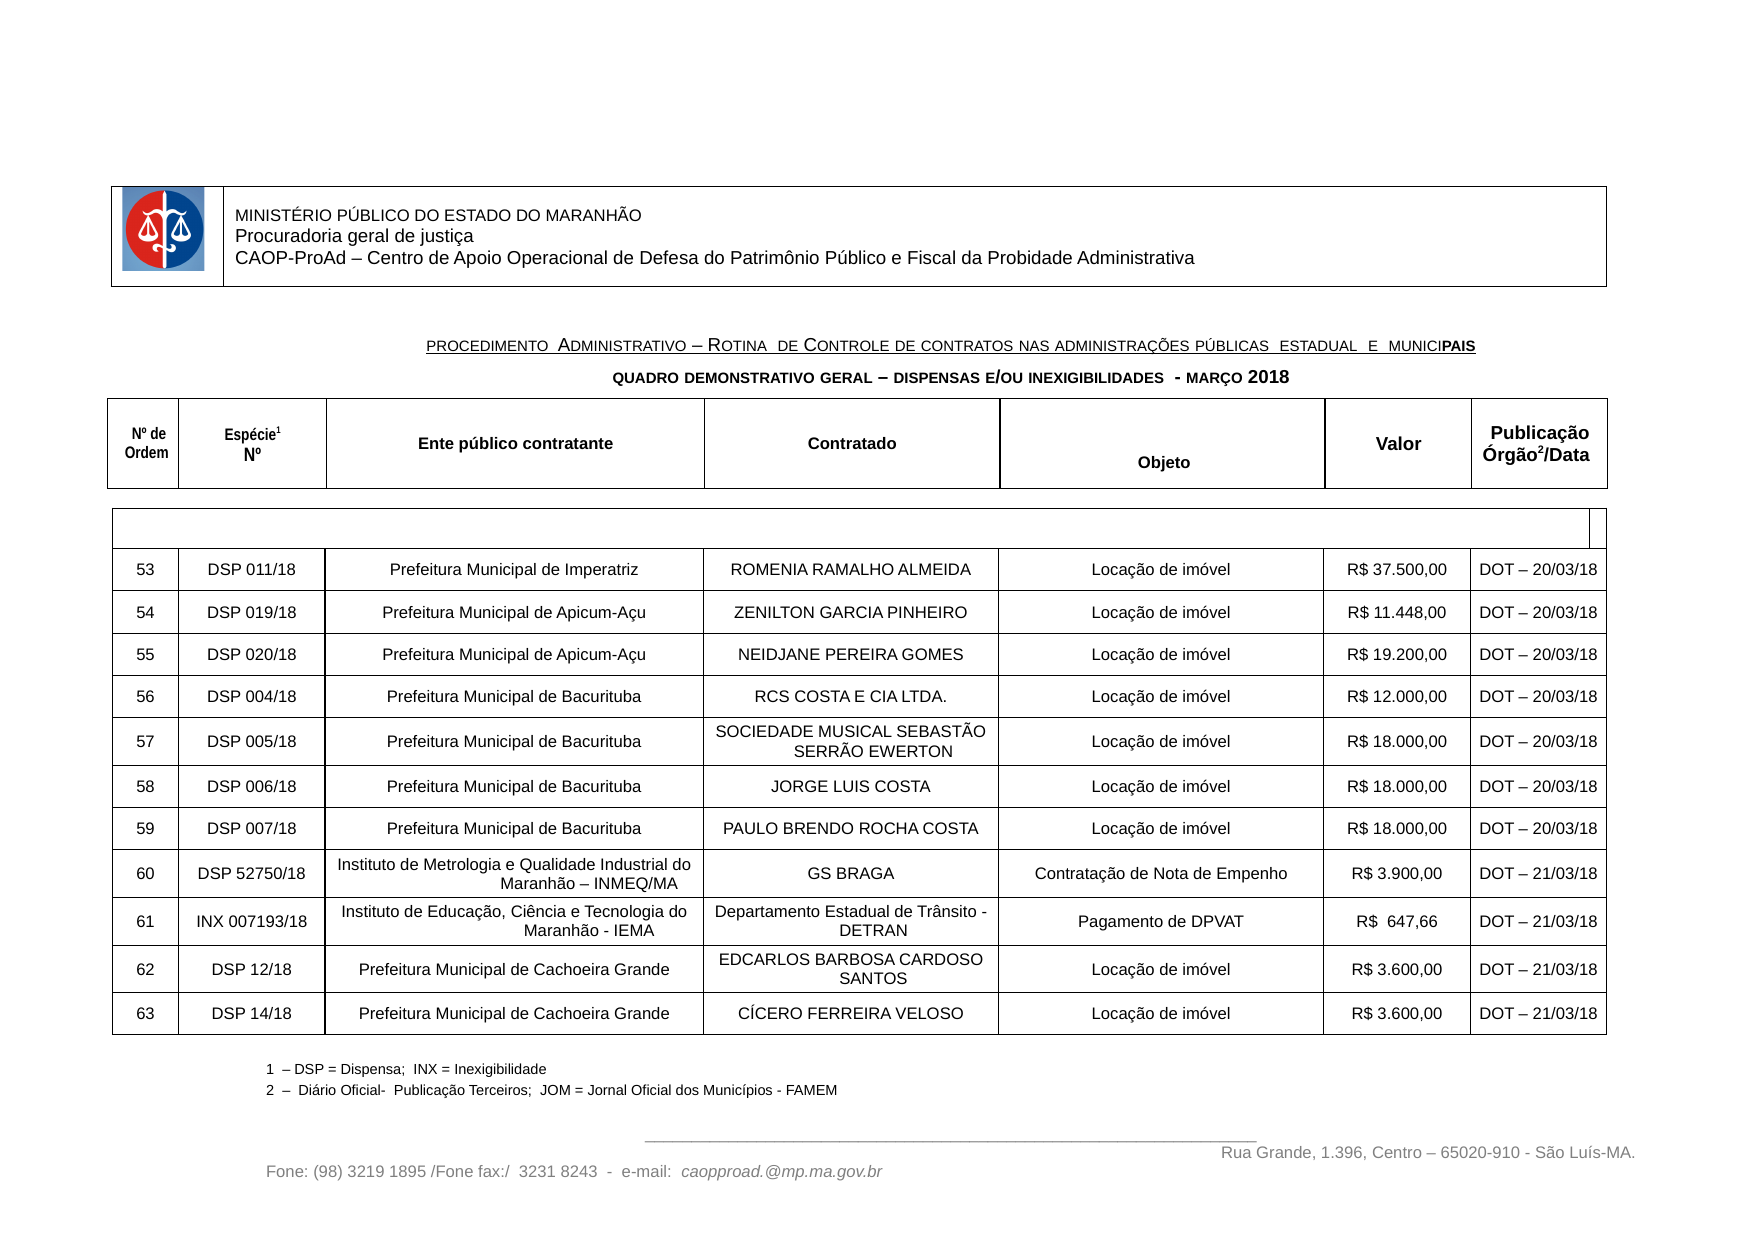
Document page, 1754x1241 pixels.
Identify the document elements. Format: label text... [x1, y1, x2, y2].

table_cell Locação de imóvel [999, 676, 1323, 717]
table_cell JORGE LUIS COSTA [704, 766, 998, 807]
table_cell Prefeitura Municipal de Bacurituba [326, 766, 703, 807]
table_cell Prefeitura Municipal de Apicum-Açu [326, 591, 703, 633]
table_cell NEIDJANE PEREIRA GOMES [704, 634, 998, 675]
table_cell Prefeitura Municipal de Cachoeira Grande [326, 946, 703, 992]
table_cell Locação de imóvel [999, 549, 1323, 590]
table_cell R$ 647,66 [1324, 898, 1470, 944]
table_cell Prefeitura Municipal de Bacurituba [326, 676, 703, 717]
table_cell 63 [113, 993, 178, 1034]
table_cell DOT – 20/03/18 [1471, 718, 1606, 765]
table_cell 54 [113, 591, 178, 633]
table_cell Prefeitura Municipal de Bacurituba [326, 718, 703, 765]
table_cell R$ 3.600,00 [1324, 993, 1470, 1034]
table_cell DSP 52750/18 [179, 850, 324, 897]
table_cell Prefeitura Municipal de Bacurituba [326, 808, 703, 849]
table_cell Locação de imóvel [999, 591, 1323, 633]
table_cell DOT – 21/03/18 [1471, 946, 1606, 992]
table_cell Contratação de Nota de Empenho [999, 850, 1323, 897]
table_cell DOT – 20/03/18 [1471, 549, 1606, 590]
table_cell Locação de imóvel [999, 946, 1323, 992]
table_cell R$ 19.200,00 [1324, 634, 1470, 675]
table_cell GS BRAGA [704, 850, 998, 897]
table_cell SOCIEDADE MUSICAL SEBASTÃO SERRÃO EWERTON [704, 718, 998, 765]
table_cell DOT – 21/03/18 [1471, 898, 1606, 944]
table_cell DOT – 20/03/18 [1471, 676, 1606, 717]
table_cell 53 [113, 549, 178, 590]
table_cell R$ 18.000,00 [1324, 808, 1470, 849]
table_cell 60 [113, 850, 178, 897]
table_cell R$ 11.448,00 [1324, 591, 1470, 633]
table_cell Instituto de Educação, Ciência e Tecnologia do Maranhão - IEMA [326, 898, 703, 944]
table_cell Departamento Estadual de Trânsito - DETRAN [704, 898, 998, 944]
picture [122, 187, 205, 271]
table_cell Prefeitura Municipal de Imperatriz [326, 549, 703, 590]
table_cell R$ 12.000,00 [1324, 676, 1470, 717]
table_cell 61 [113, 898, 178, 944]
table_cell DSP 004/18 [179, 676, 324, 717]
table_cell Locação de imóvel [999, 718, 1323, 765]
table_cell DOT – 20/03/18 [1471, 591, 1606, 633]
table_cell DSP 14/18 [179, 993, 324, 1034]
table_cell R$ 37.500,00 [1324, 549, 1470, 590]
table_cell RCS COSTA E CIA LTDA. [704, 676, 998, 717]
table_cell DSP 005/18 [179, 718, 324, 765]
table_cell ROMENIA RAMALHO ALMEIDA [704, 549, 998, 590]
table_cell 55 [113, 634, 178, 675]
table_cell DSP 020/18 [179, 634, 324, 675]
table_cell DOT – 20/03/18 [1471, 634, 1606, 675]
table_cell R$ 18.000,00 [1324, 766, 1470, 807]
table_cell DSP 019/18 [179, 591, 324, 633]
table_cell Locação de imóvel [999, 808, 1323, 849]
table_cell 62 [113, 946, 178, 992]
table_cell DOT – 20/03/18 [1471, 766, 1606, 807]
table_cell DSP 007/18 [179, 808, 324, 849]
table_cell Pagamento de DPVAT [999, 898, 1323, 944]
table_cell R$ 18.000,00 [1324, 718, 1470, 765]
table_cell ZENILTON GARCIA PINHEIRO [704, 591, 998, 633]
table_cell Locação de imóvel [999, 634, 1323, 675]
table_cell Prefeitura Municipal de Cachoeira Grande [326, 993, 703, 1034]
table_cell DOT – 21/03/18 [1471, 850, 1606, 897]
table_cell DOT – 21/03/18 [1471, 993, 1606, 1034]
table_cell Locação de imóvel [999, 766, 1323, 807]
table_cell DOT – 20/03/18 [1471, 808, 1606, 849]
table_cell CÍCERO FERREIRA VELOSO [704, 993, 998, 1034]
table_cell 57 [113, 718, 178, 765]
table_cell DSP 12/18 [179, 946, 324, 992]
table_header [113, 509, 1589, 548]
table_cell 56 [113, 676, 178, 717]
table_cell DSP 011/18 [179, 549, 324, 590]
table_cell Locação de imóvel [999, 993, 1323, 1034]
table_header [1590, 509, 1606, 548]
table_cell Prefeitura Municipal de Apicum-Açu [326, 634, 703, 675]
table_cell INX 007193/18 [179, 898, 324, 944]
table_cell 59 [113, 808, 178, 849]
table_cell DSP 006/18 [179, 766, 324, 807]
table_cell R$ 3.600,00 [1324, 946, 1470, 992]
table_cell PAULO BRENDO ROCHA COSTA [704, 808, 998, 849]
table_cell R$ 3.900,00 [1324, 850, 1470, 897]
table_cell EDCARLOS BARBOSA CARDOSO SANTOS [704, 946, 998, 992]
table_cell Instituto de Metrologia e Qualidade Industrial do Maranhão – INMEQ/MA [326, 850, 703, 897]
table_cell 58 [113, 766, 178, 807]
